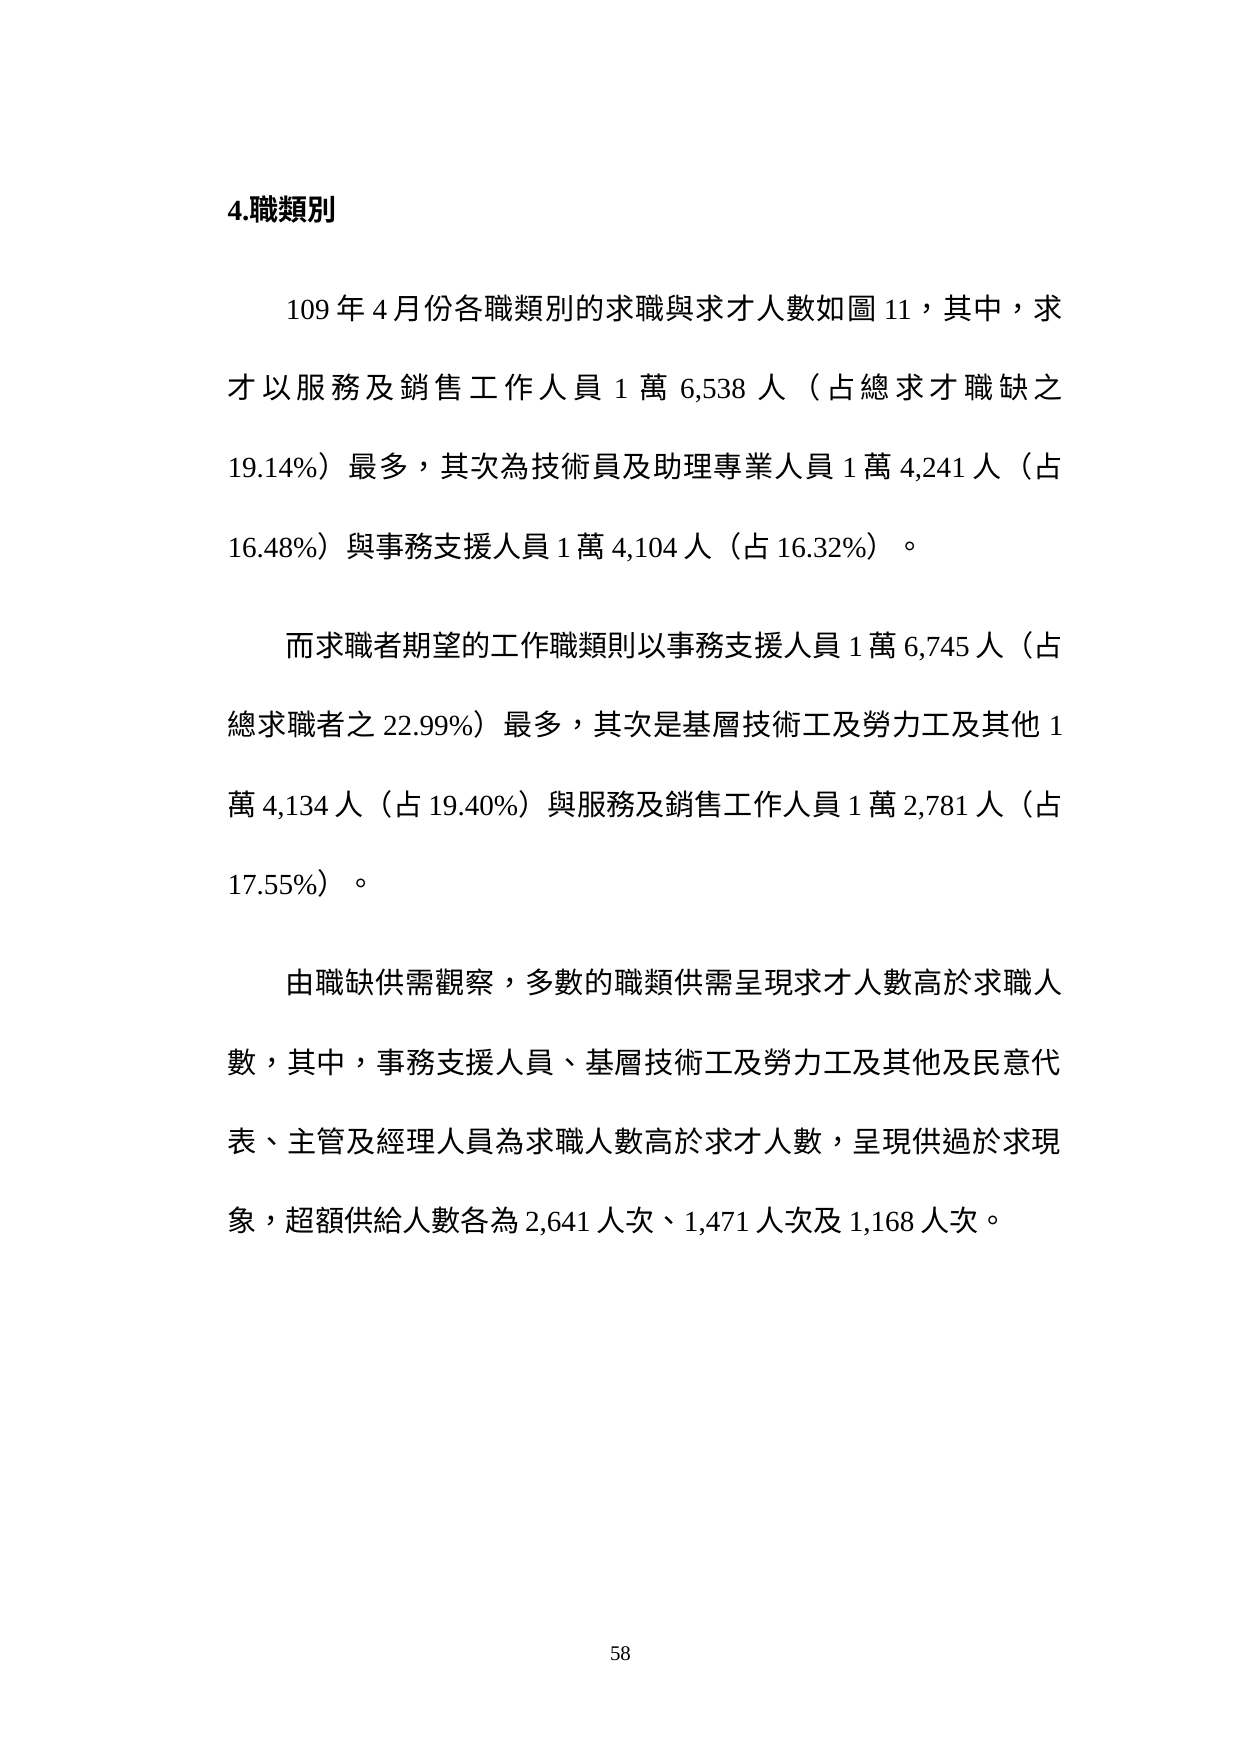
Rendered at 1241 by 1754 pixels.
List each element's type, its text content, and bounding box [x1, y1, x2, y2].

text 由職缺供需觀察，多數的職類供需呈現求才人數高於求職人數，其中，事務支援人員、基層技術工及勞力工及其他及民意代表、主管及經理人員為求職人數高於求才人數，呈現供過於求現象，超額供給人數各為2,641人次、1,471人次及1,168人次。 [227, 941, 1063, 1259]
text 109年4月份各職類別的求職與求才人數如圖11，其中，求才以服務及銷售工作人員1萬6,538人（占總求才職缺之19.14%）最多，其次為技術員及助理專業人員1萬4,241人（占16.48%）與事務支援人員1萬4,104人（占16.32%）。 [227, 267, 1063, 584]
subtitle 4.職類別 [227, 167, 1063, 247]
text 而求職者期望的工作職類則以事務支援人員1萬6,745人（占總求職者之22.99%）最多，其次是基層技術工及勞力工及其他1萬4,134人（占19.40%）與服務及銷售工作人員1萬2,781人（占17.55%）。 [227, 604, 1063, 921]
